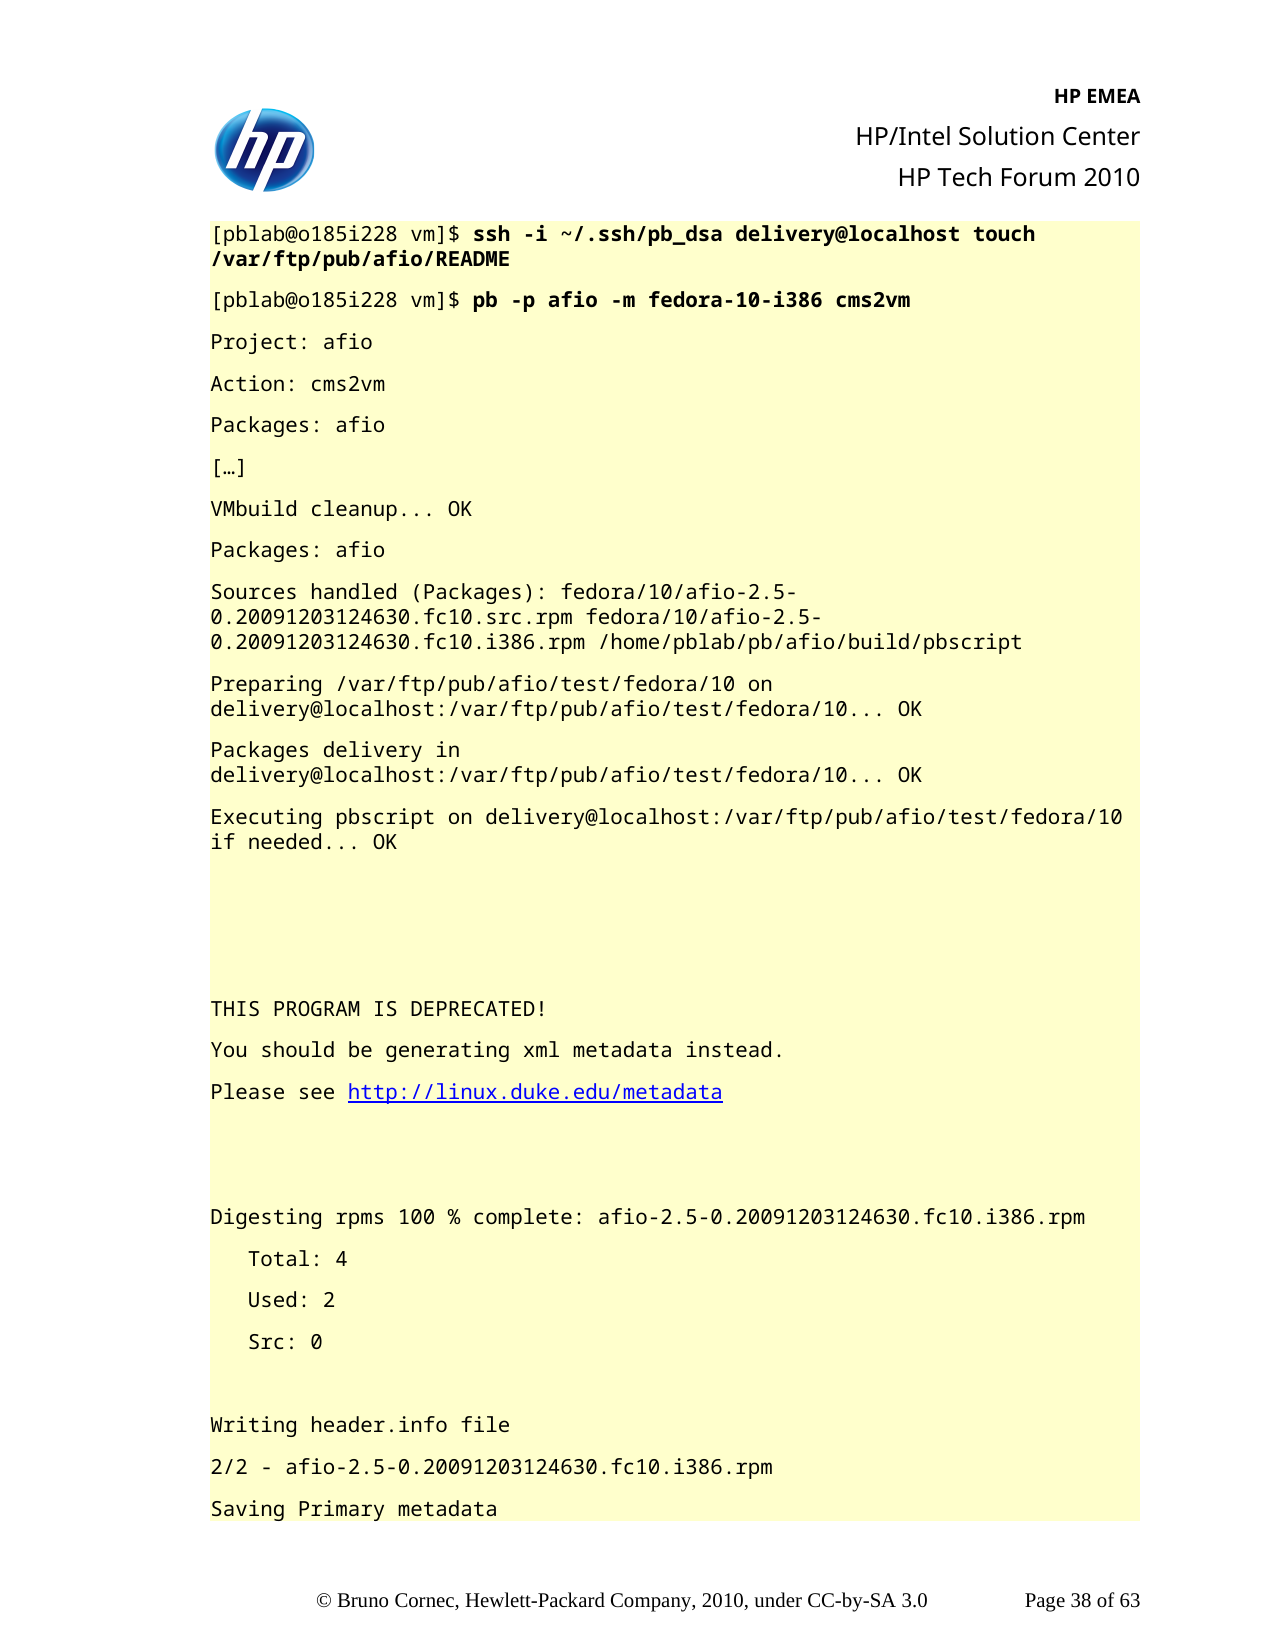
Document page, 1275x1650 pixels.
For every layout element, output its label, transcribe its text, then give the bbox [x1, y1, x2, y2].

text Writing header.info file [210, 1413, 1140, 1438]
text Packages: afio [210, 538, 1140, 563]
text Executing pbscript on delivery@localhost:/var/ftp/pub/afio/test/fedora/10 if needed... OK [210, 804, 1140, 854]
text Src: 0 [210, 1329, 1140, 1354]
text Saving Primary metadata [210, 1496, 1140, 1521]
text You should be generating xml metadata instead. [210, 1038, 1140, 1063]
text Total: 4 [210, 1246, 1140, 1271]
text Used: 2 [210, 1288, 1140, 1313]
text [pblab@o185i228 vm]$ pb -p afio -m fedora-10-i386 cms2vm [210, 288, 1140, 313]
text Preparing /var/ftp/pub/afio/test/fedora/10 on delivery@localhost:/var/ftp/pub/afio/test/fedora/10... OK [210, 671, 1140, 721]
text Packages: afio [210, 413, 1140, 438]
text Please see http://linux.duke.edu/metadata [210, 1079, 1140, 1104]
picture [214, 108, 315, 192]
text Project: afio [210, 329, 1140, 354]
text Packages delivery in delivery@localhost:/var/ftp/pub/afio/test/fedora/10... OK [210, 738, 1140, 788]
text THIS PROGRAM IS DEPRECATED! [210, 996, 1140, 1021]
text […] [210, 454, 1140, 479]
text Sources handled (Packages): fedora/10/afio-2.5-0.20091203124630.fc10.src.rpm fedora/10/afio-2.5-0.20091203124630.fc10.i386.rpm /home/pblab/pb/afio/build/pbscript [210, 579, 1140, 654]
text 2/2 - afio-2.5-0.20091203124630.fc10.i386.rpm [210, 1454, 1140, 1479]
text VMbuild cleanup... OK [210, 496, 1140, 521]
text Digesting rpms 100 % complete: afio-2.5-0.20091203124630.fc10.i386.rpm [210, 1204, 1140, 1229]
text [pblab@o185i228 vm]$ ssh -i ~/.ssh/pb_dsa delivery@localhost touch /var/ftp/pub/afio/README [210, 221, 1140, 271]
text Action: cms2vm [210, 371, 1140, 396]
